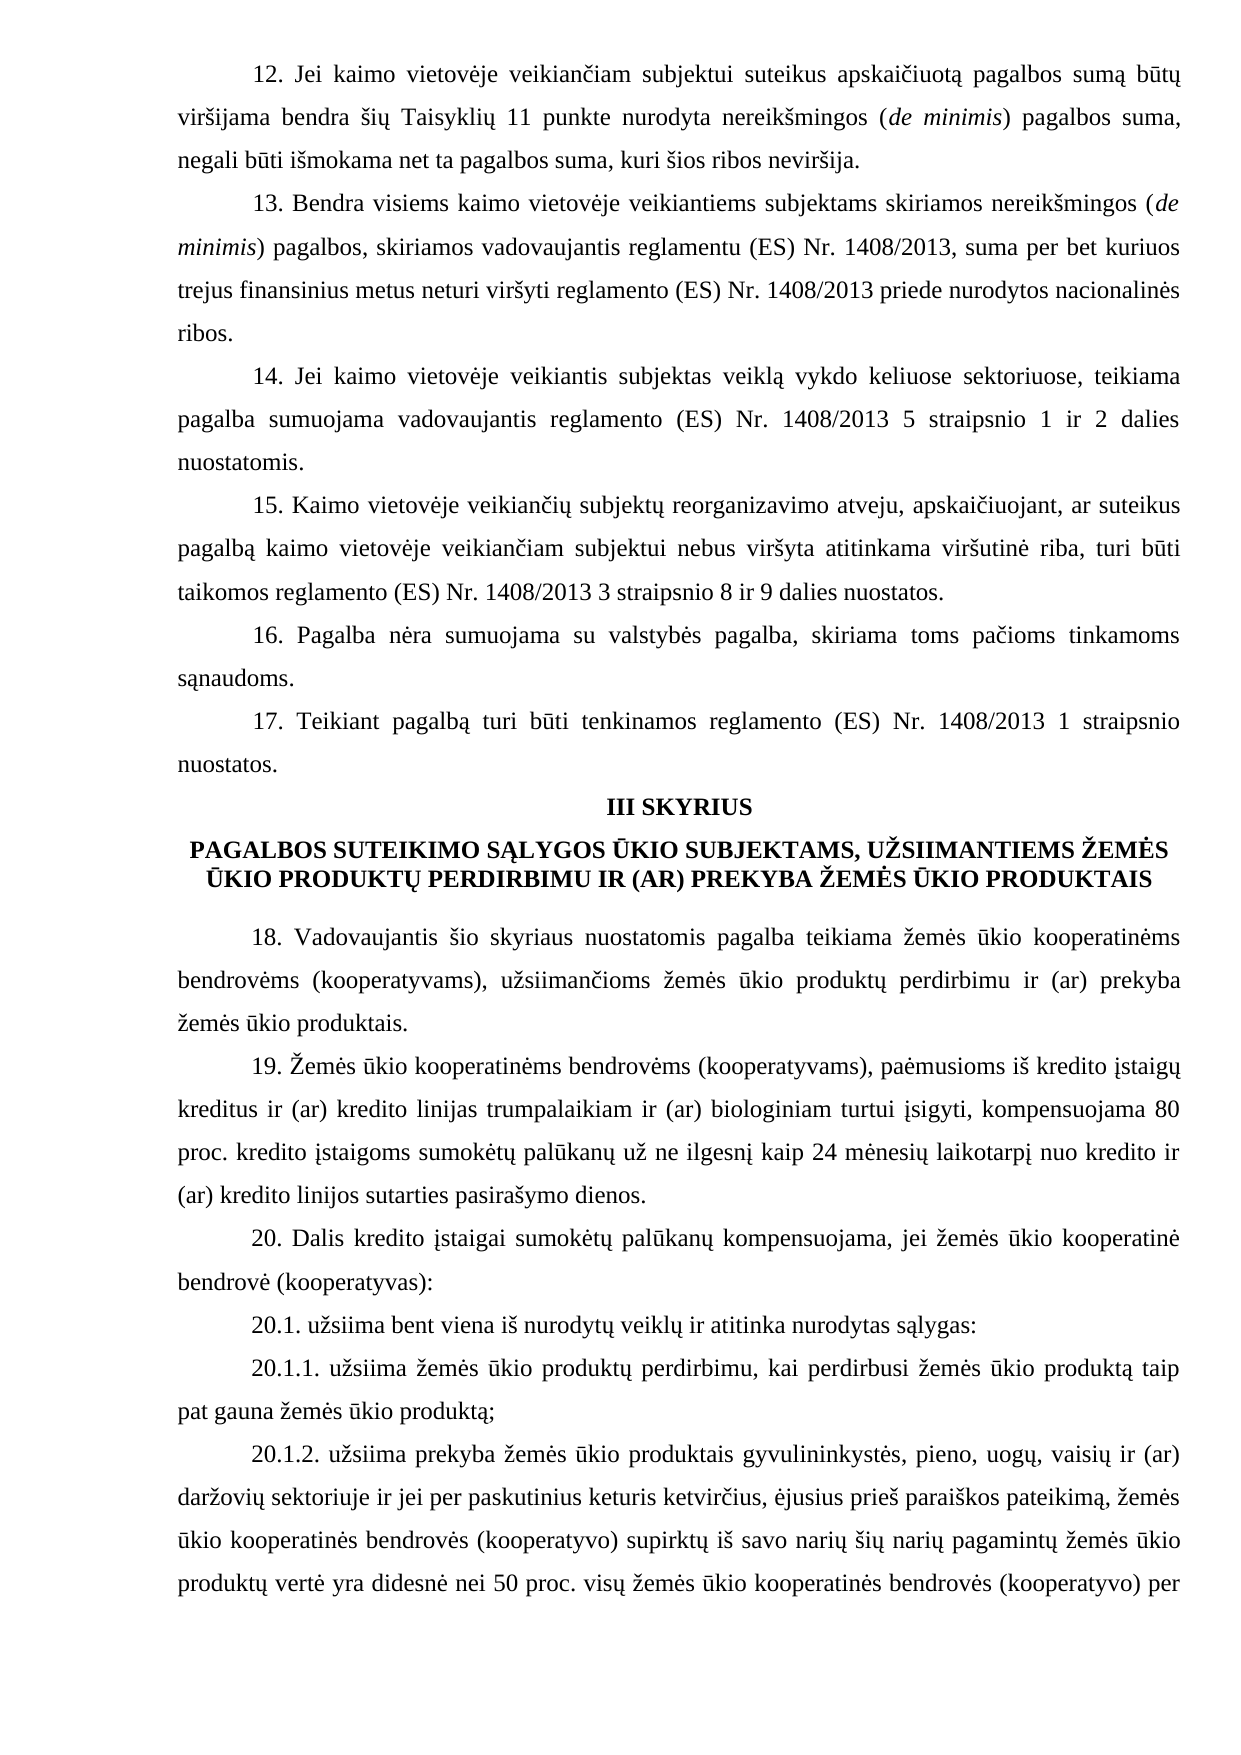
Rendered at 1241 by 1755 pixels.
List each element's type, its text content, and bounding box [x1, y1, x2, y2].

text 20.1. užsiima bent viena iš nurodytų veiklų ir atitinka nurodytas sąlygas: [177, 1310, 1181, 1338]
text 20. Dalis kredito įstaigai sumokėtų palūkanų kompensuojama, jei žemės ūkio kooperatinė bendrovė (kooperatyvas): [177, 1223, 1181, 1295]
text 13. Bendra visiems kaimo vietovėje veikiantiems subjektams skiriamos nereikšmingos (de minimis) pagalbos, skiriamos vadovaujantis reglamentu (ES) Nr. 1408/2013, suma per bet kuriuos trejus finansinius metus neturi viršyti reglamento (ES) Nr. 1408/2013 priede nurodytos nacionalinės ribos. [177, 188, 1181, 347]
text 18. Vadovaujantis šio skyriaus nuostatomis pagalba teikiama žemės ūkio kooperatinėms bendrovėms (kooperatyvams), užsiimančioms žemės ūkio produktų perdirbimu ir (ar) prekyba žemės ūkio produktais. [177, 922, 1181, 1037]
text 16. Pagalba nėra sumuojama su valstybės pagalba, skiriama toms pačioms tinkamoms sąnaudoms. [177, 620, 1181, 692]
text 20.1.2. užsiima prekyba žemės ūkio produktais gyvulininkystės, pieno, uogų, vaisių ir (ar) daržovių sektoriuje ir jei per paskutinius keturis ketvirčius, ėjusius prieš paraiškos pateikimą, žemės ūkio kooperatinės bendrovės (kooperatyvo) supirktų iš savo narių šių narių pagamintų žemės ūkio produktų vertė yra didesnė nei 50 proc. visų žemės ūkio kooperatinės bendrovės (kooperatyvo) per [177, 1439, 1181, 1597]
text PAGALBOS SUTEIKIMO SĄLYGOS ŪKIO SUBJEKTAMS, UŽSIIMANTIEMS ŽEMĖS ŪKIO PRODUKTŲ PERDIRBIMU IR (AR) PREKYBA ŽEMĖS ŪKIO PRODUKTAIS [177, 835, 1181, 893]
text 19. Žemės ūkio kooperatinėms bendrovėms (kooperatyvams), paėmusioms iš kredito įstaigų kreditus ir (ar) kredito linijas trumpalaikiam ir (ar) biologiniam turtui įsigyti, kompensuojama 80 proc. kredito įstaigoms sumokėtų palūkanų už ne ilgesnį kaip 24 mėnesių laikotarpį nuo kredito ir (ar) kredito linijos sutarties pasirašymo dienos. [177, 1051, 1181, 1209]
text 15. Kaimo vietovėje veikiančių subjektų reorganizavimo atveju, apskaičiuojant, ar suteikus pagalbą kaimo vietovėje veikiančiam subjektui nebus viršyta atitinkama viršutinė riba, turi būti taikomos reglamento (ES) Nr. 1408/2013 3 straipsnio 8 ir 9 dalies nuostatos. [177, 490, 1181, 605]
text 14. Jei kaimo vietovėje veikiantis subjektas veiklą vykdo keliuose sektoriuose, teikiama pagalba sumuojama vadovaujantis reglamento (ES) Nr. 1408/2013 5 straipsnio 1 ir 2 dalies nuostatomis. [177, 361, 1181, 476]
text 12. Jei kaimo vietovėje veikiančiam subjektui suteikus apskaičiuotą pagalbos sumą būtų viršijama bendra šių Taisyklių 11 punkte nurodyta nereikšmingos (de minimis) pagalbos suma, negali būti išmokama net ta pagalbos suma, kuri šios ribos neviršija. [177, 59, 1181, 174]
text 20.1.1. užsiima žemės ūkio produktų perdirbimu, kai perdirbusi žemės ūkio produktą taip pat gauna žemės ūkio produktą; [177, 1353, 1181, 1425]
text III SKYRIUS [177, 792, 1181, 821]
text 17. Teikiant pagalbą turi būti tenkinamos reglamento (ES) Nr. 1408/2013 1 straipsnio nuostatos. [177, 706, 1181, 778]
